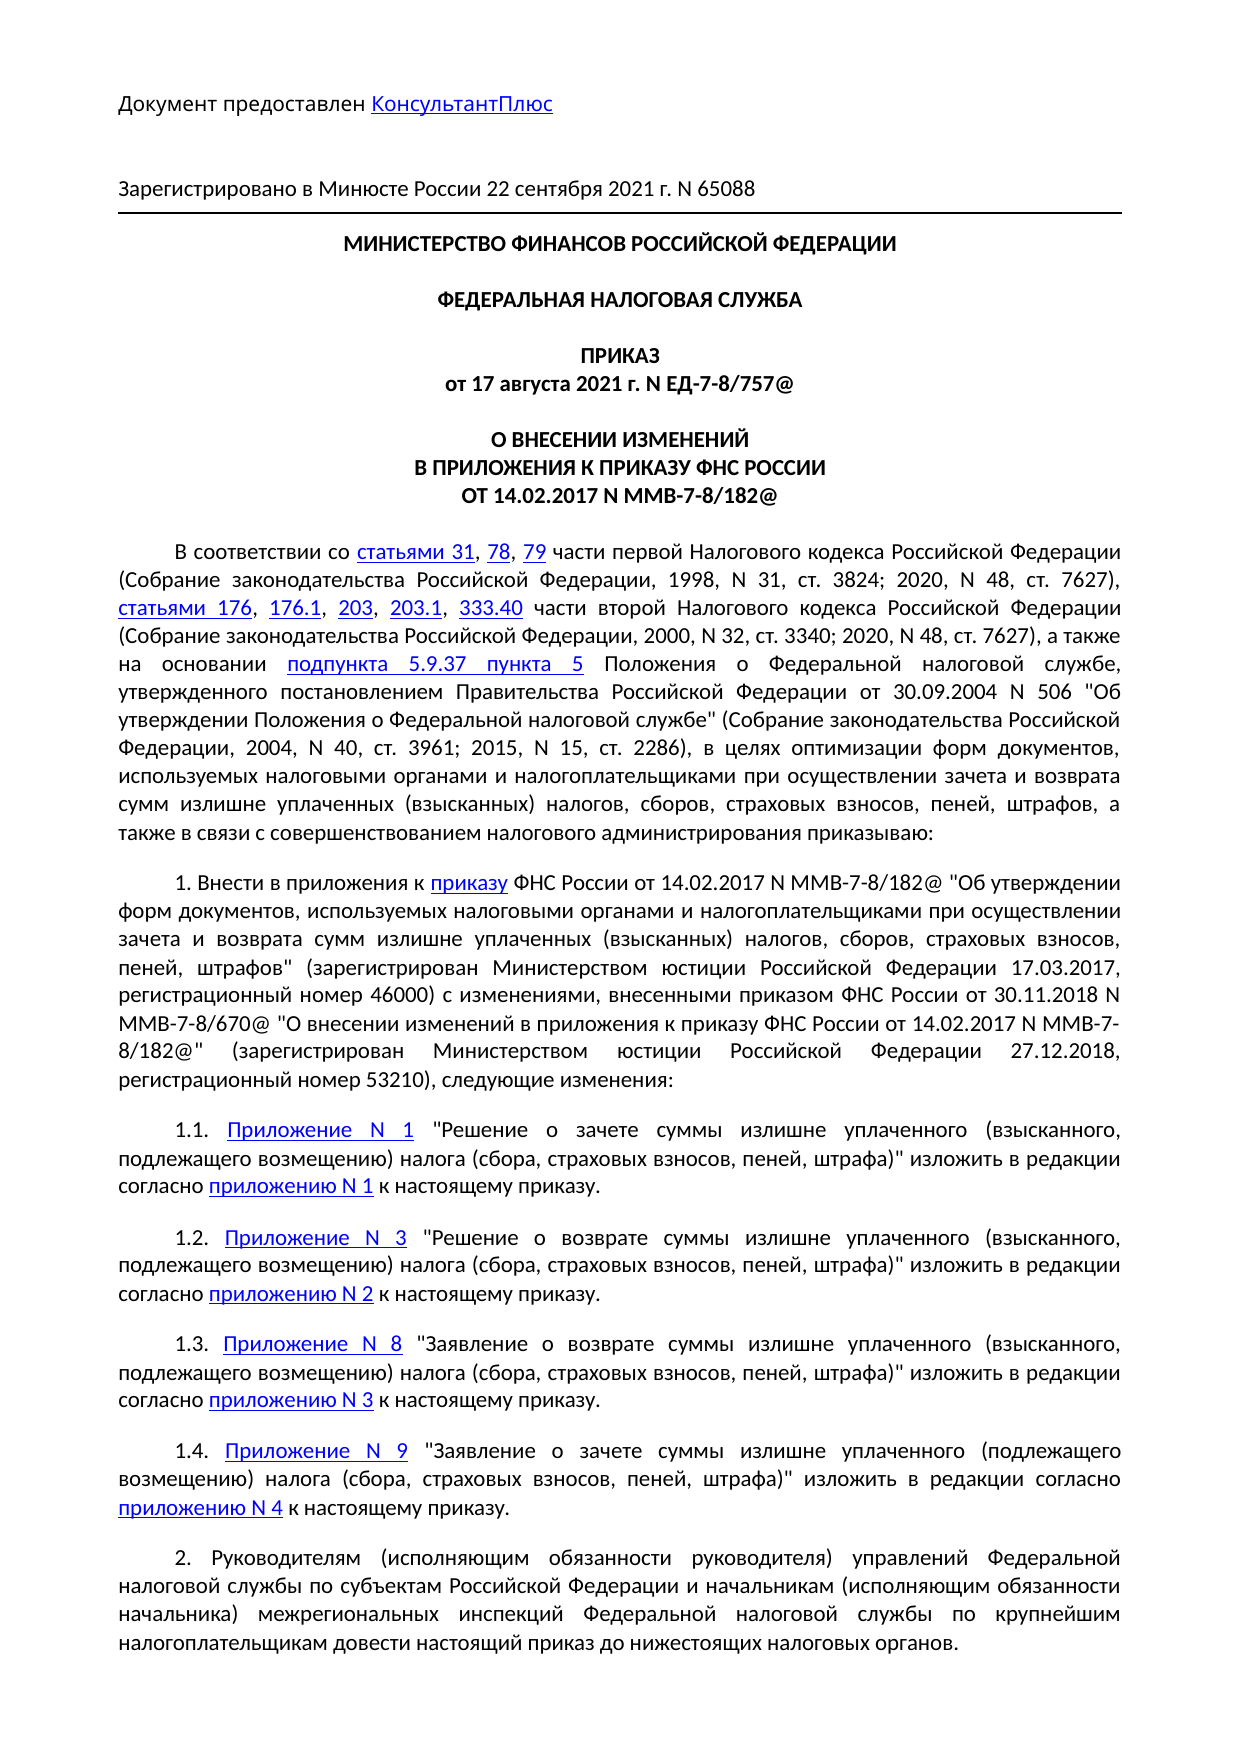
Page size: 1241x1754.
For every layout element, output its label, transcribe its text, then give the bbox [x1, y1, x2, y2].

title Документ предоставлен КонсультантПлюс [118, 89, 1122, 146]
title МИНИСТЕРСТВО ФИНАНСОВ РОССИЙСКОЙ ФЕДЕРАЦИИ [118, 229, 1122, 257]
text 1.3. Приложение N 8 "Заявление о возврате суммы излишне уплаченного (взысканного, подлежащего возмещению) налога (сбора, страховых взносов, пеней, штрафа)" изложить в редакции согласно приложению N 3 к настоящему приказу. [118, 1329, 1122, 1414]
text В соответствии со статьями 31, 78, 79 части первой Налогового кодекса Российской Федерации (Собрание законодательства Российской Федерации, 1998, N 31, ст. 3824; 2020, N 48, ст. 7627), статьями 176, 176.1, 203, 203.1, 333.40 части второй Налогового кодекса Российской Федерации (Собрание законодательства Российской Федерации, 2000, N 32, ст. 3340; 2020, N 48, ст. 7627), а также на основании подпункта 5.9.37 пункта 5 Положения о Федеральной налоговой службе, утвержденного постановлением Правительства Российской Федерации от 30.09.2004 N 506 "Об утверждении Положения о Федеральной налоговой службе" (Собрание законодательства Российской Федерации, 2004, N 40, ст. 3961; 2015, N 15, ст. 2286), в целях оптимизации форм документов, используемых налоговыми органами и налогоплательщиками при осуществлении зачета и возврата сумм излишне уплаченных (взысканных) налогов, сборов, страховых взносов, пеней, штрафов, а также в связи с совершенствованием налогового администрирования приказываю: [118, 537, 1122, 846]
title В ПРИЛОЖЕНИЯ К ПРИКАЗУ ФНС РОССИИ [118, 453, 1122, 481]
title ПРИКАЗ [118, 341, 1122, 369]
title О ВНЕСЕНИИ ИЗМЕНЕНИЙ [118, 425, 1122, 453]
text 1.1. Приложение N 1 "Решение о зачете суммы излишне уплаченного (взысканного, подлежащего возмещению) налога (сбора, страховых взносов, пеней, штрафа)" изложить в редакции согласно приложению N 1 к настоящему приказу. [118, 1116, 1122, 1200]
text 1.2. Приложение N 3 "Решение о возврате суммы излишне уплаченного (взысканного, подлежащего возмещению) налога (сбора, страховых взносов, пеней, штрафа)" изложить в редакции согласно приложению N 2 к настоящему приказу. [118, 1223, 1122, 1307]
title от 17 августа 2021 г. N ЕД-7-8/757@ [118, 369, 1122, 397]
title ФЕДЕРАЛЬНАЯ НАЛОГОВАЯ СЛУЖБА [118, 285, 1122, 313]
text 1. Внести в приложения к приказу ФНС России от 14.02.2017 N ММВ-7-8/182@ "Об утверждении форм документов, используемых налоговыми органами и налогоплательщиками при осуществлении зачета и возврата сумм излишне уплаченных (взысканных) налогов, сборов, страховых взносов, пеней, штрафов" (зарегистрирован Министерством юстиции Российской Федерации 17.03.2017, регистрационный номер 46000) с изменениями, внесенными приказом ФНС России от 30.11.2018 N ММВ-7-8/670@ "О внесении изменений в приложения к приказу ФНС России от 14.02.2017 N ММВ-7-8/182@" (зарегистрирован Министерством юстиции Российской Федерации 27.12.2018, регистрационный номер 53210), следующие изменения: [118, 868, 1122, 1093]
subtitle Зарегистрировано в Минюсте России 22 сентября 2021 г. N 65088 [118, 174, 1122, 202]
text 2. Руководителям (исполняющим обязанности руководителя) управлений Федеральной налоговой службы по субъектам Российской Федерации и начальникам (исполняющим обязанности начальника) межрегиональных инспекций Федеральной налоговой службы по крупнейшим налогоплательщикам довести настоящий приказ до нижестоящих налоговых органов. [118, 1543, 1122, 1656]
text 1.4. Приложение N 9 "Заявление о зачете суммы излишне уплаченного (подлежащего возмещению) налога (сбора, страховых взносов, пеней, штрафа)" изложить в редакции согласно приложению N 4 к настоящему приказу. [118, 1437, 1122, 1521]
title ОТ 14.02.2017 N ММВ-7-8/182@ [118, 481, 1122, 509]
